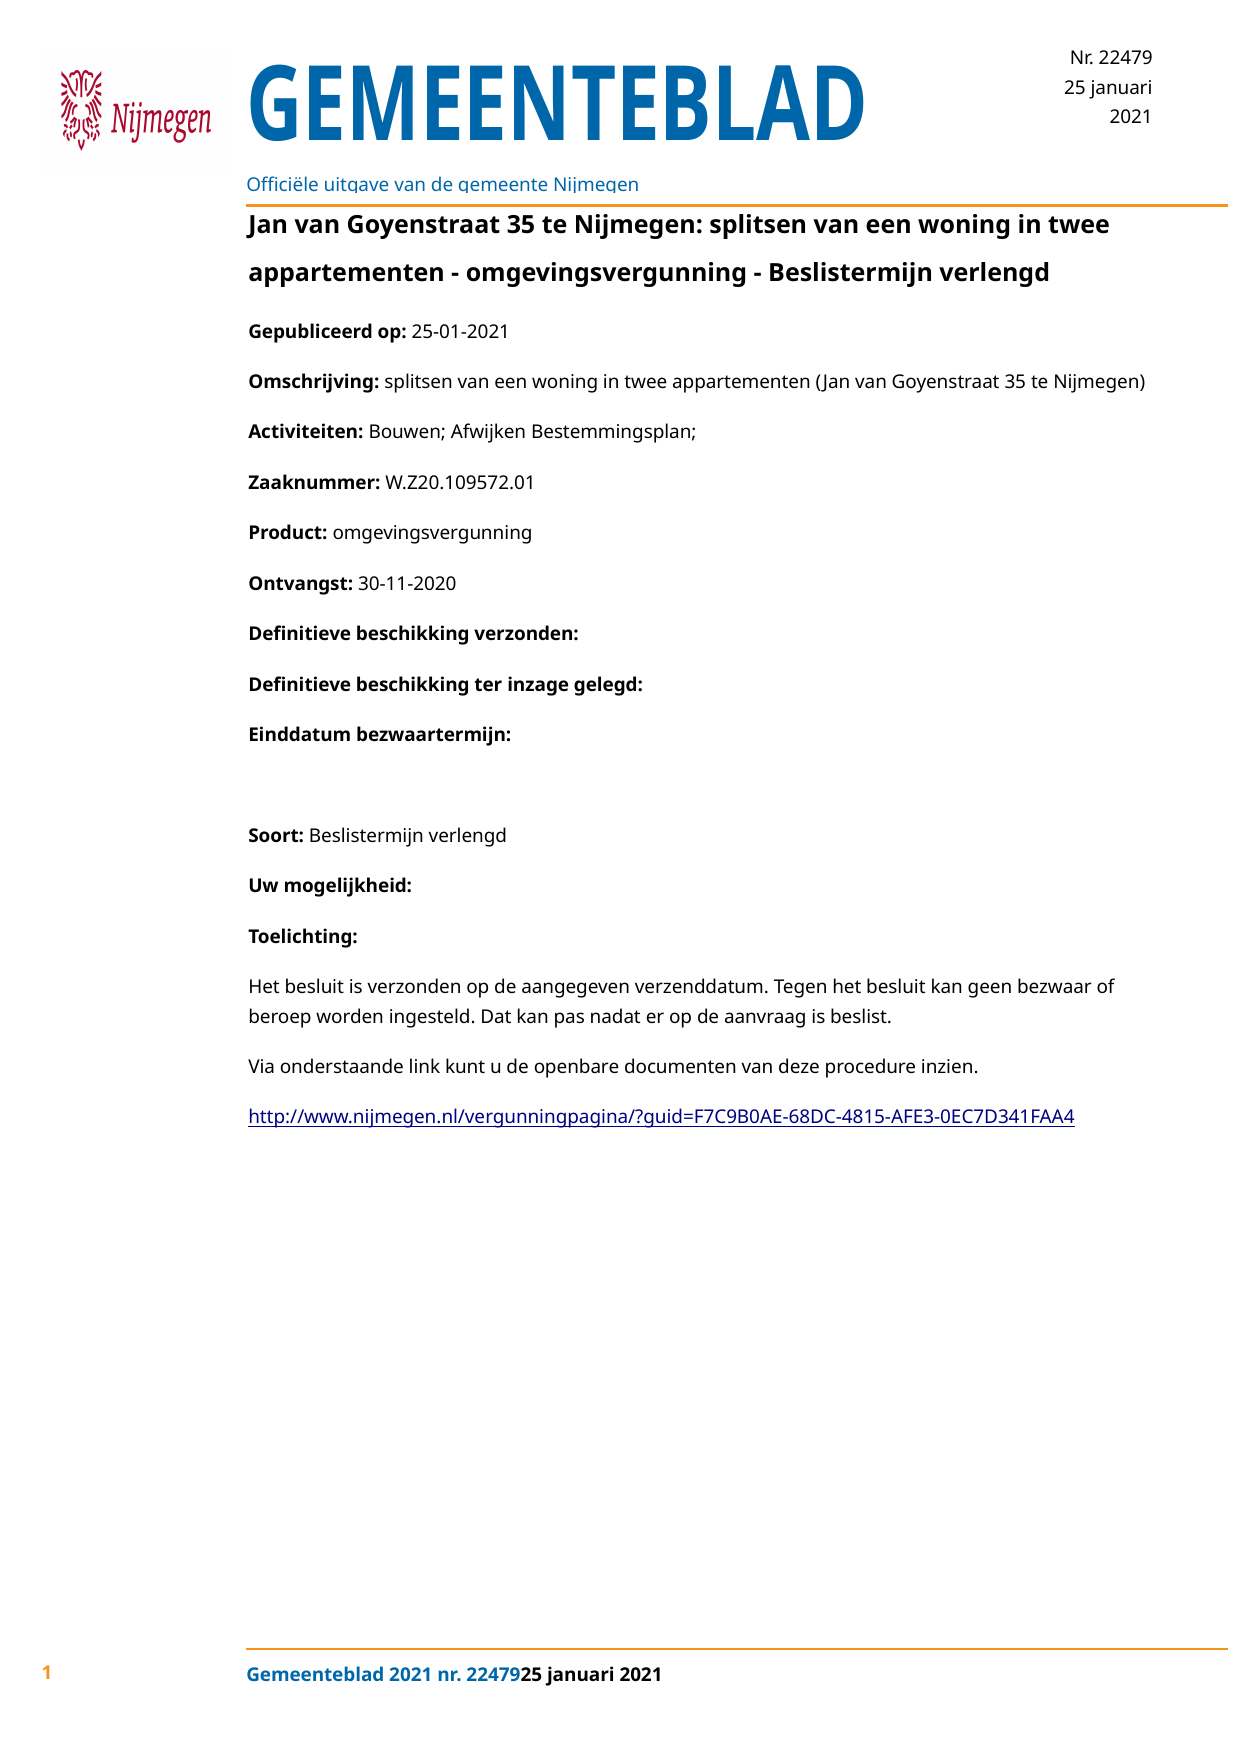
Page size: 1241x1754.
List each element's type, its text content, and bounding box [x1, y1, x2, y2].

text Definitieve beschikking verzonden: [248, 620, 1152, 646]
text Soort: Beslistermijn verlengd [248, 822, 1152, 848]
text Het besluit is verzonden op de aangegeven verzenddatum. Tegen het besluit kan geen bezwaar of beroep worden ingesteld. Dat kan pas nadat er op de aanvraag is beslist. [248, 973, 1152, 1029]
text Uw mogelijkheid: [248, 872, 1152, 898]
text Ontvangst: 30-11-2020 [248, 570, 1152, 596]
text Activiteiten: Bouwen; Afwijken Bestemmingsplan; [248, 419, 1152, 444]
text Einddatum bezwaartermijn: [248, 721, 1152, 747]
text Definitieve beschikking ter inzage gelegd: [248, 671, 1152, 697]
text Product: omgevingsvergunning [248, 519, 1152, 545]
text Gepubliceerd op: 25-01-2021 [248, 318, 1152, 344]
text Zaaknummer: W.Z20.109572.01 [248, 469, 1152, 495]
text Omschrijving: splitsen van een woning in twee appartementen (Jan van Goyenstraat 35 te Nijmegen) [248, 368, 1152, 394]
text Toelichting: [248, 923, 1152, 949]
text Jan van Goyenstraat 35 te Nijmegen: splitsen van een woning in twee appartementen - omgevingsvergunning - Beslistermijn verlengd [248, 207, 1152, 288]
text http://www.nijmegen.nl/vergunningpagina/?guid=F7C9B0AE-68DC-4815-AFE3-0EC7D341FAA4 [248, 1104, 1152, 1129]
text Via onderstaande link kunt u de openbare documenten van deze procedure inzien. [248, 1053, 1152, 1079]
picture [41, 47, 231, 172]
